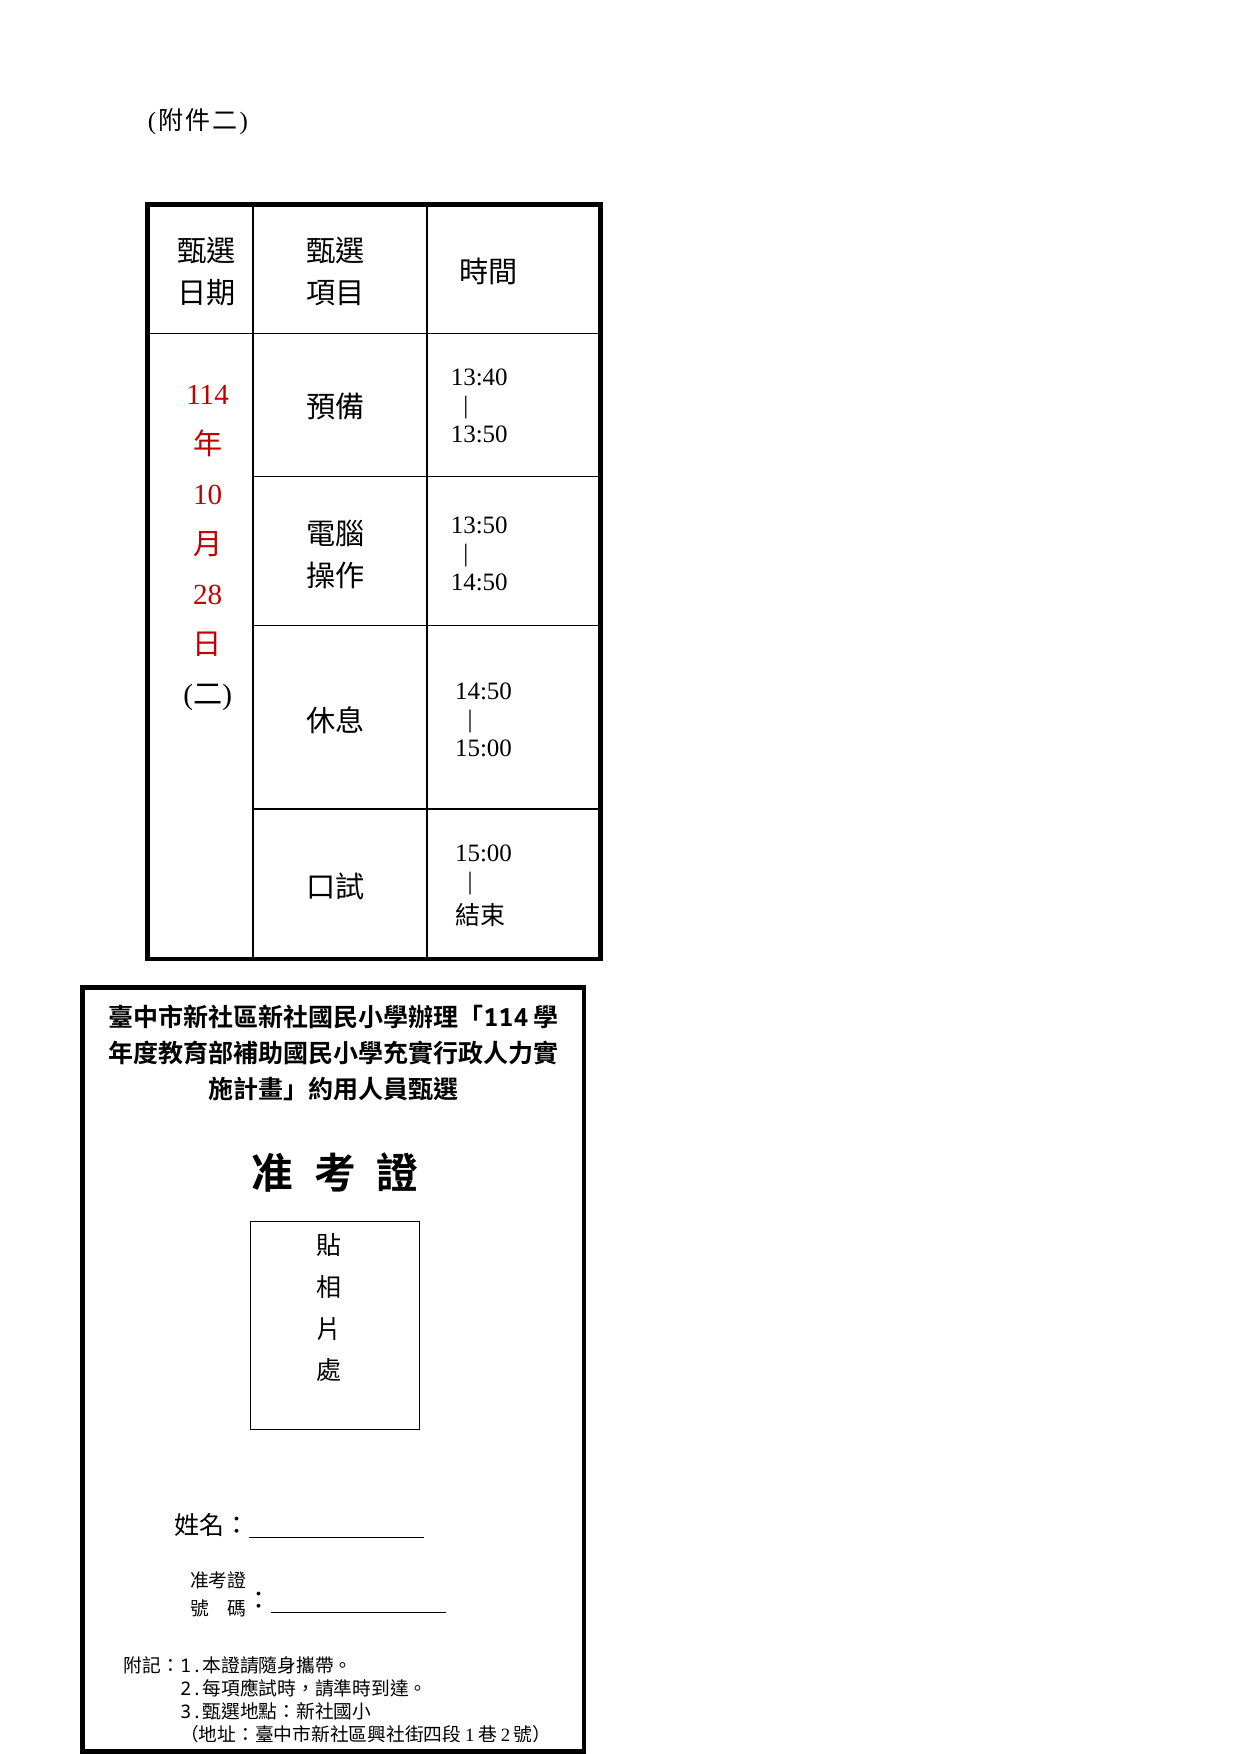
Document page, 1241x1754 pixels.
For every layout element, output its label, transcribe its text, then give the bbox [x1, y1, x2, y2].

table_cell 15:00 | 結束 [428, 810, 598, 957]
text 2.每項應試時，請準時到達。 [100, 1677, 567, 1700]
table_cell 14:50 | 15:00 [428, 626, 598, 808]
table_header 甄選 日期 [150, 207, 252, 333]
table_cell 100 114 年 10 月 28 日 (二) [150, 334, 252, 957]
table_header 時間 [428, 207, 598, 333]
text （地址：臺中市新社區興社街四段1巷2號） [100, 1723, 567, 1742]
text 准考證號碼： [100, 1579, 567, 1617]
table_cell 休息 [254, 626, 426, 808]
table_cell 13:50 | 14:50 [428, 477, 598, 625]
text 3.甄選地點：新社國小 [100, 1700, 567, 1723]
table_header 貼 相 片 處 [251, 1222, 419, 1429]
table_cell 口試 [254, 810, 426, 957]
text 臺中市新社區新社國民小學辦理「114學年度教育部補助國民小學充實行政人力實施計畫」約用人員甄選 [100, 997, 567, 1106]
text 姓名： [100, 1504, 567, 1542]
text 附記：1.本證請隨身攜帶。 [124, 1654, 567, 1677]
text 准 考 證 [100, 1140, 567, 1200]
text (附件二) [148, 77, 1092, 139]
table_header 甄選 項目 [254, 207, 426, 333]
table_cell 預備 [254, 334, 426, 476]
table_cell 13:40 | 13:50 [428, 334, 598, 476]
table_cell 電腦 操作 [254, 477, 426, 625]
